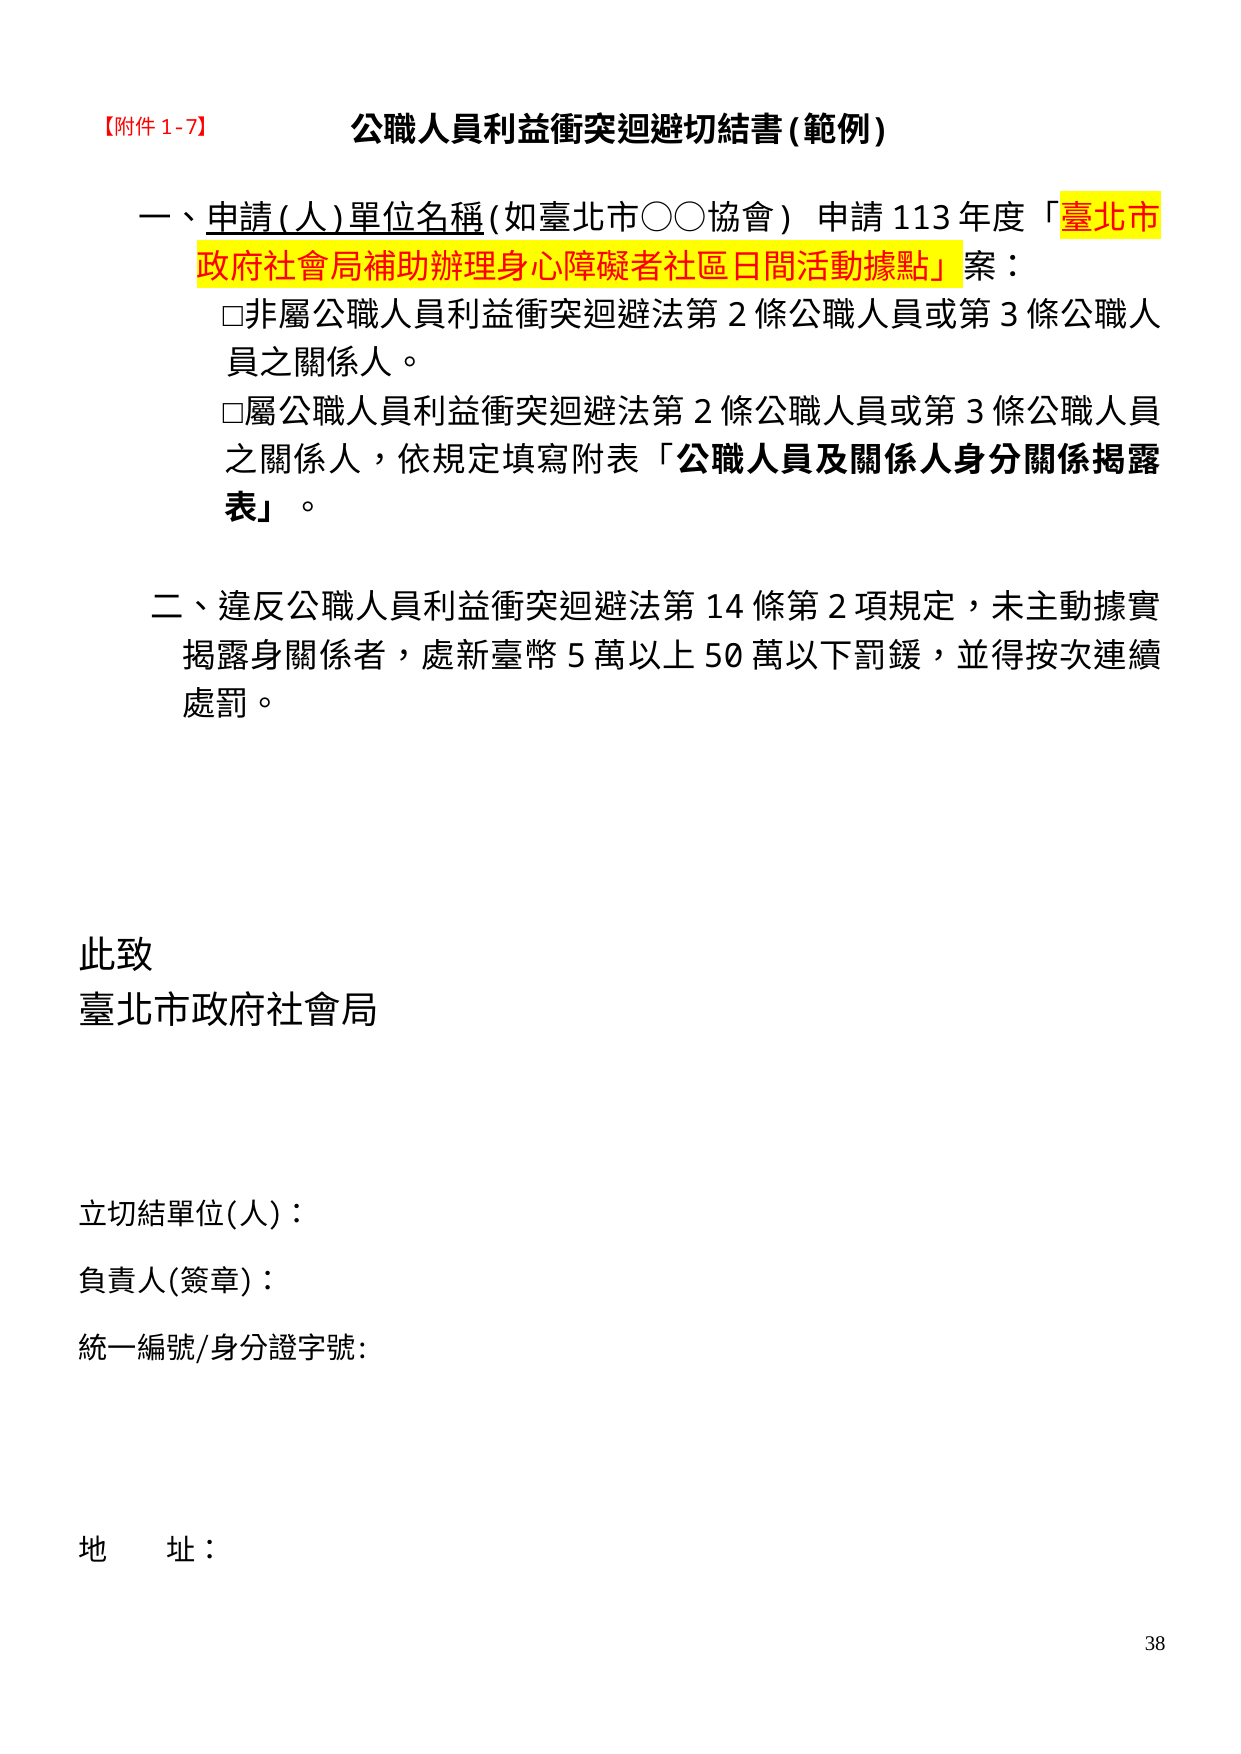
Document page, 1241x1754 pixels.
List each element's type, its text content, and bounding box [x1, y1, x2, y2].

text 一、申請(人)單位名稱(如臺北市○○協會) 申請113年度「臺北市政府社會局補助辦理身心障礙者社區日間活動據點」案： [78, 191, 1162, 288]
text 【附件1-7】 [93, 110, 230, 141]
text 立切結單位(人)： [78, 1190, 1162, 1233]
text 臺北市政府社會局 [78, 979, 1162, 1034]
text □屬公職人員利益衝突迴避法第2條公職人員或第3條公職人員之關係人，依規定填寫附表「公職人員及關係人身分關係揭露表」。 [78, 384, 1162, 529]
text □非屬公職人員利益衝突迴避法第2條公職人員或第3條公職人員之關係人。 [78, 288, 1162, 384]
subtitle 公職人員利益衝突迴避切結書(範例) [78, 103, 1162, 154]
text 統一編號/身分證字號: [78, 1325, 1162, 1367]
text 地 址： [78, 1527, 1162, 1569]
text 二、違反公職人員利益衝突迴避法第14條第2項規定，未主動據實揭露身關係者，處新臺幣5萬以上50萬以下罰鍰，並得按次連續處罰。 [65, 580, 1162, 725]
text 此致 [78, 925, 1162, 979]
text 負責人(簽章)： [78, 1258, 1162, 1300]
